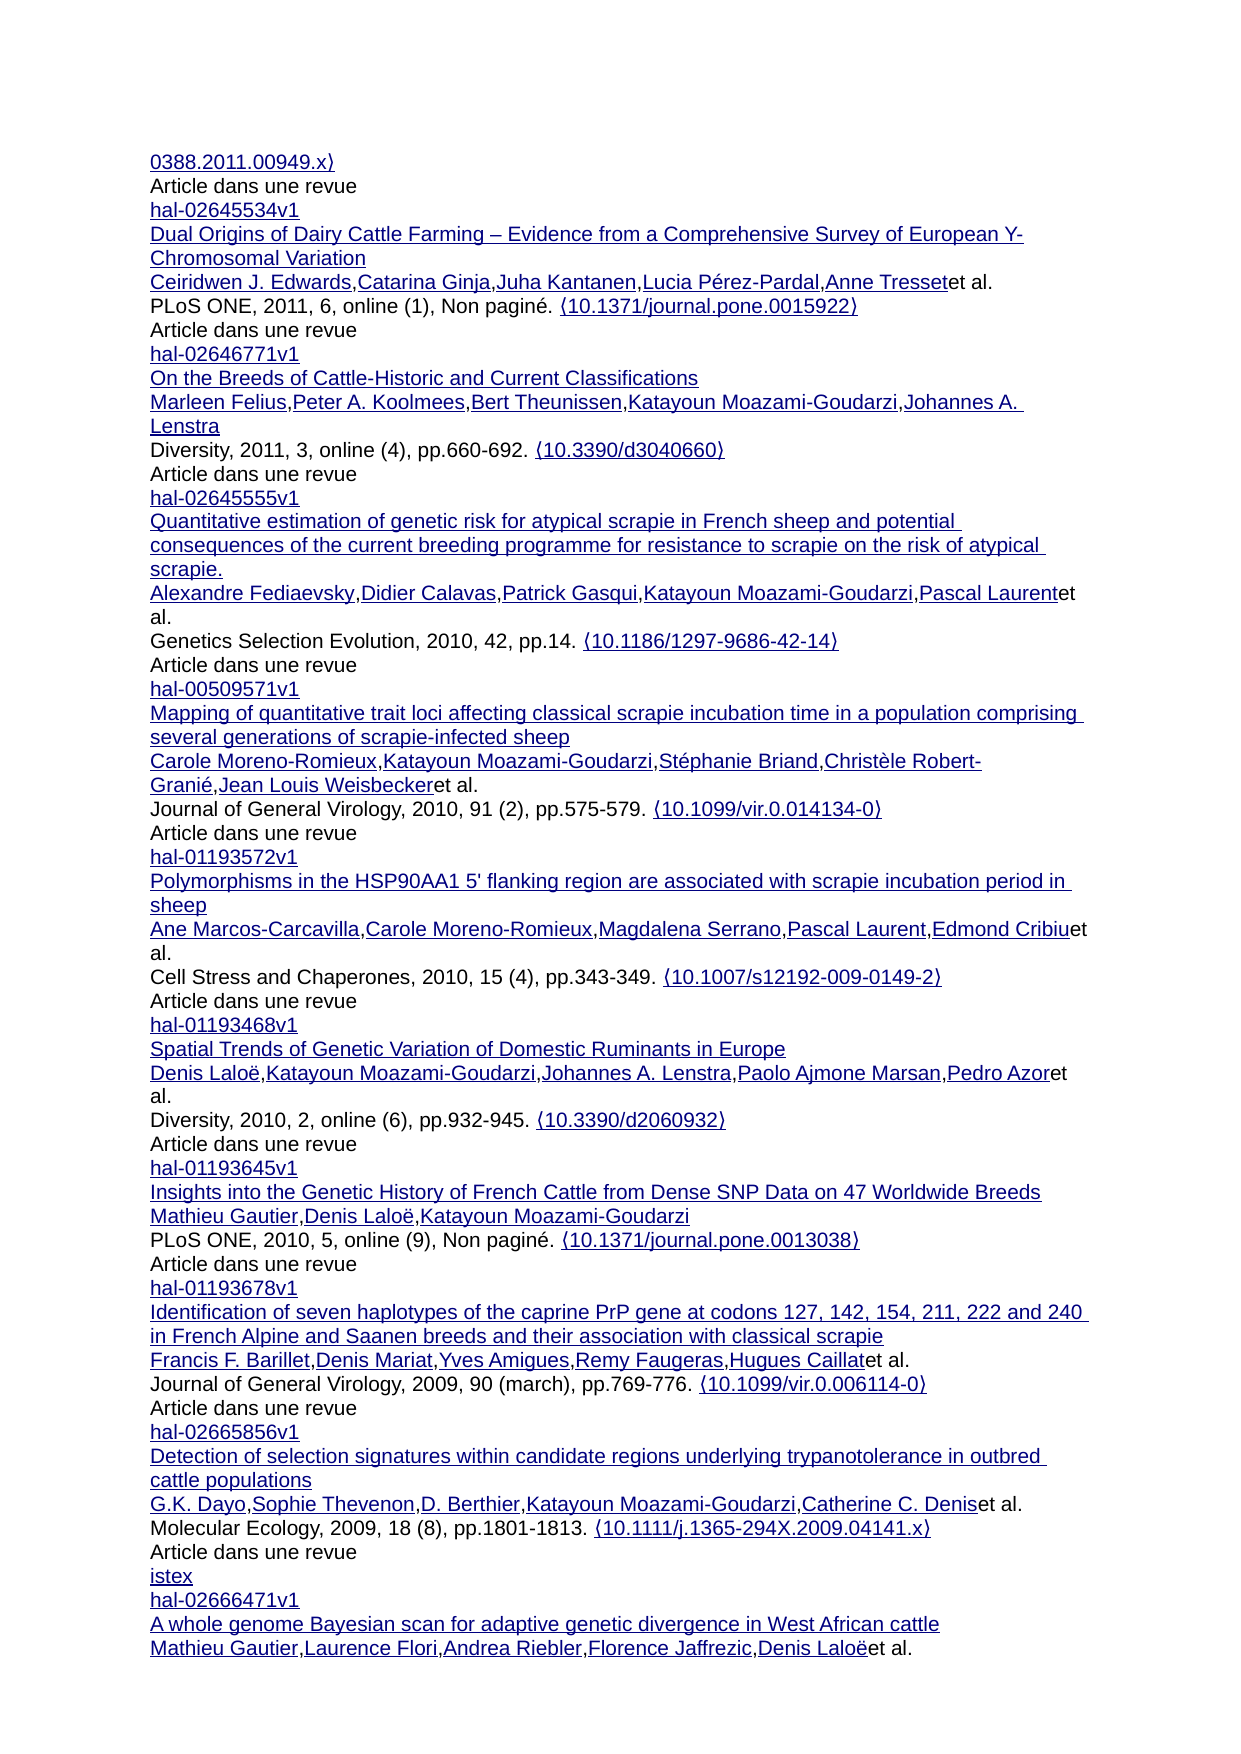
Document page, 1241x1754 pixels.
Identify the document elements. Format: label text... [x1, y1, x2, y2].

table_cell On the Breeds of Cattle-Historic and Current Classifications Marleen Felius,Peter A. Koolmees,Bert Theunissen,Katayoun Moazami-Goudarzi,Johannes A. Lenstra Diversity, 2011, 3, online (4), pp.660-692. ⟨10.3390/d3040660⟩ Article dans une revue hal-02645555v1 [150, 366, 1090, 509]
table_cell Spatial Trends of Genetic Variation of Domestic Ruminants in Europe Denis Laloë,Katayoun Moazami-Goudarzi,Johannes A. Lenstra,Paolo Ajmone Marsan,Pedro Azoret al. Diversity, 2010, 2, online (6), pp.932-945. ⟨10.3390/d2060932⟩ Article dans une revue hal-01193645v1 [150, 1036, 1090, 1180]
table_cell Mapping of quantitative trait loci affecting classical scrapie incubation time in a population comprising several generations of scrapie-infected sheep Carole Moreno-Romieux,Katayoun Moazami-Goudarzi,Stéphanie Briand,Christèle Robert-Granié,Jean Louis Weisbeckeret al. Journal of General Virology, 2010, 91 (2), pp.575-579. ⟨10.1099/vir.0.014134-0⟩ Article dans une revue hal-01193572v1 [150, 701, 1090, 869]
table_cell Dual Origins of Dairy Cattle Farming – Evidence from a Comprehensive Survey of European Y-Chromosomal Variation Ceiridwen J. Edwards,Catarina Ginja,Juha Kantanen,Lucia Pérez-Pardal,Anne Tressetet al. PLoS ONE, 2011, 6, online (1), Non paginé. ⟨10.1371/journal.pone.0015922⟩ Article dans une revue hal-02646771v1 [150, 222, 1090, 366]
table_cell A whole genome Bayesian scan for adaptive genetic divergence in West African cattle Mathieu Gautier,Laurence Flori,Andrea Riebler,Florence Jaffrezic,Denis Laloëet al. [150, 1611, 1090, 1659]
table_cell Insights into the Genetic History of French Cattle from Dense SNP Data on 47 Worldwide Breeds Mathieu Gautier,Denis Laloë,Katayoun Moazami-Goudarzi PLoS ONE, 2010, 5, online (9), Non paginé. ⟨10.1371/journal.pone.0013038⟩ Article dans une revue hal-01193678v1 [150, 1180, 1090, 1300]
table_cell Detection of selection signatures within candidate regions underlying trypanotolerance in outbred cattle populations G.K. Dayo,Sophie Thevenon,D. Berthier,Katayoun Moazami-Goudarzi,Catherine C. Deniset al. Molecular Ecology, 2009, 18 (8), pp.1801-1813. ⟨10.1111/j.1365-294X.2009.04141.x⟩ Article dans une revue istex hal-02666471v1 [150, 1444, 1090, 1611]
table_cell 0388.2011.00949.x⟩ Article dans une revue hal-02645534v1 [150, 150, 1090, 222]
table_cell Quantitative estimation of genetic risk for atypical scrapie in French sheep and potential consequences of the current breeding programme for resistance to scrapie on the risk of atypical scrapie. Alexandre Fediaevsky,Didier Calavas,Patrick Gasqui,Katayoun Moazami-Goudarzi,Pascal Laurentet al. Genetics Selection Evolution, 2010, 42, pp.14. ⟨10.1186/1297-9686-42-14⟩ Article dans une revue hal-00509571v1 [150, 509, 1090, 701]
table_cell Identification of seven haplotypes of the caprine PrP gene at codons 127, 142, 154, 211, 222 and 240 in French Alpine and Saanen breeds and their association with classical scrapie Francis F. Barillet,Denis Mariat,Yves Amigues,Remy Faugeras,Hugues Caillatet al. Journal of General Virology, 2009, 90 (march), pp.769-776. ⟨10.1099/vir.0.006114-0⟩ Article dans une revue hal-02665856v1 [150, 1300, 1090, 1444]
table_cell Polymorphisms in the HSP90AA1 5' flanking region are associated with scrapie incubation period in sheep Ane Marcos-Carcavilla,Carole Moreno-Romieux,Magdalena Serrano,Pascal Laurent,Edmond Cribiuet al. Cell Stress and Chaperones, 2010, 15 (4), pp.343-349. ⟨10.1007/s12192-009-0149-2⟩ Article dans une revue hal-01193468v1 [150, 869, 1090, 1036]
